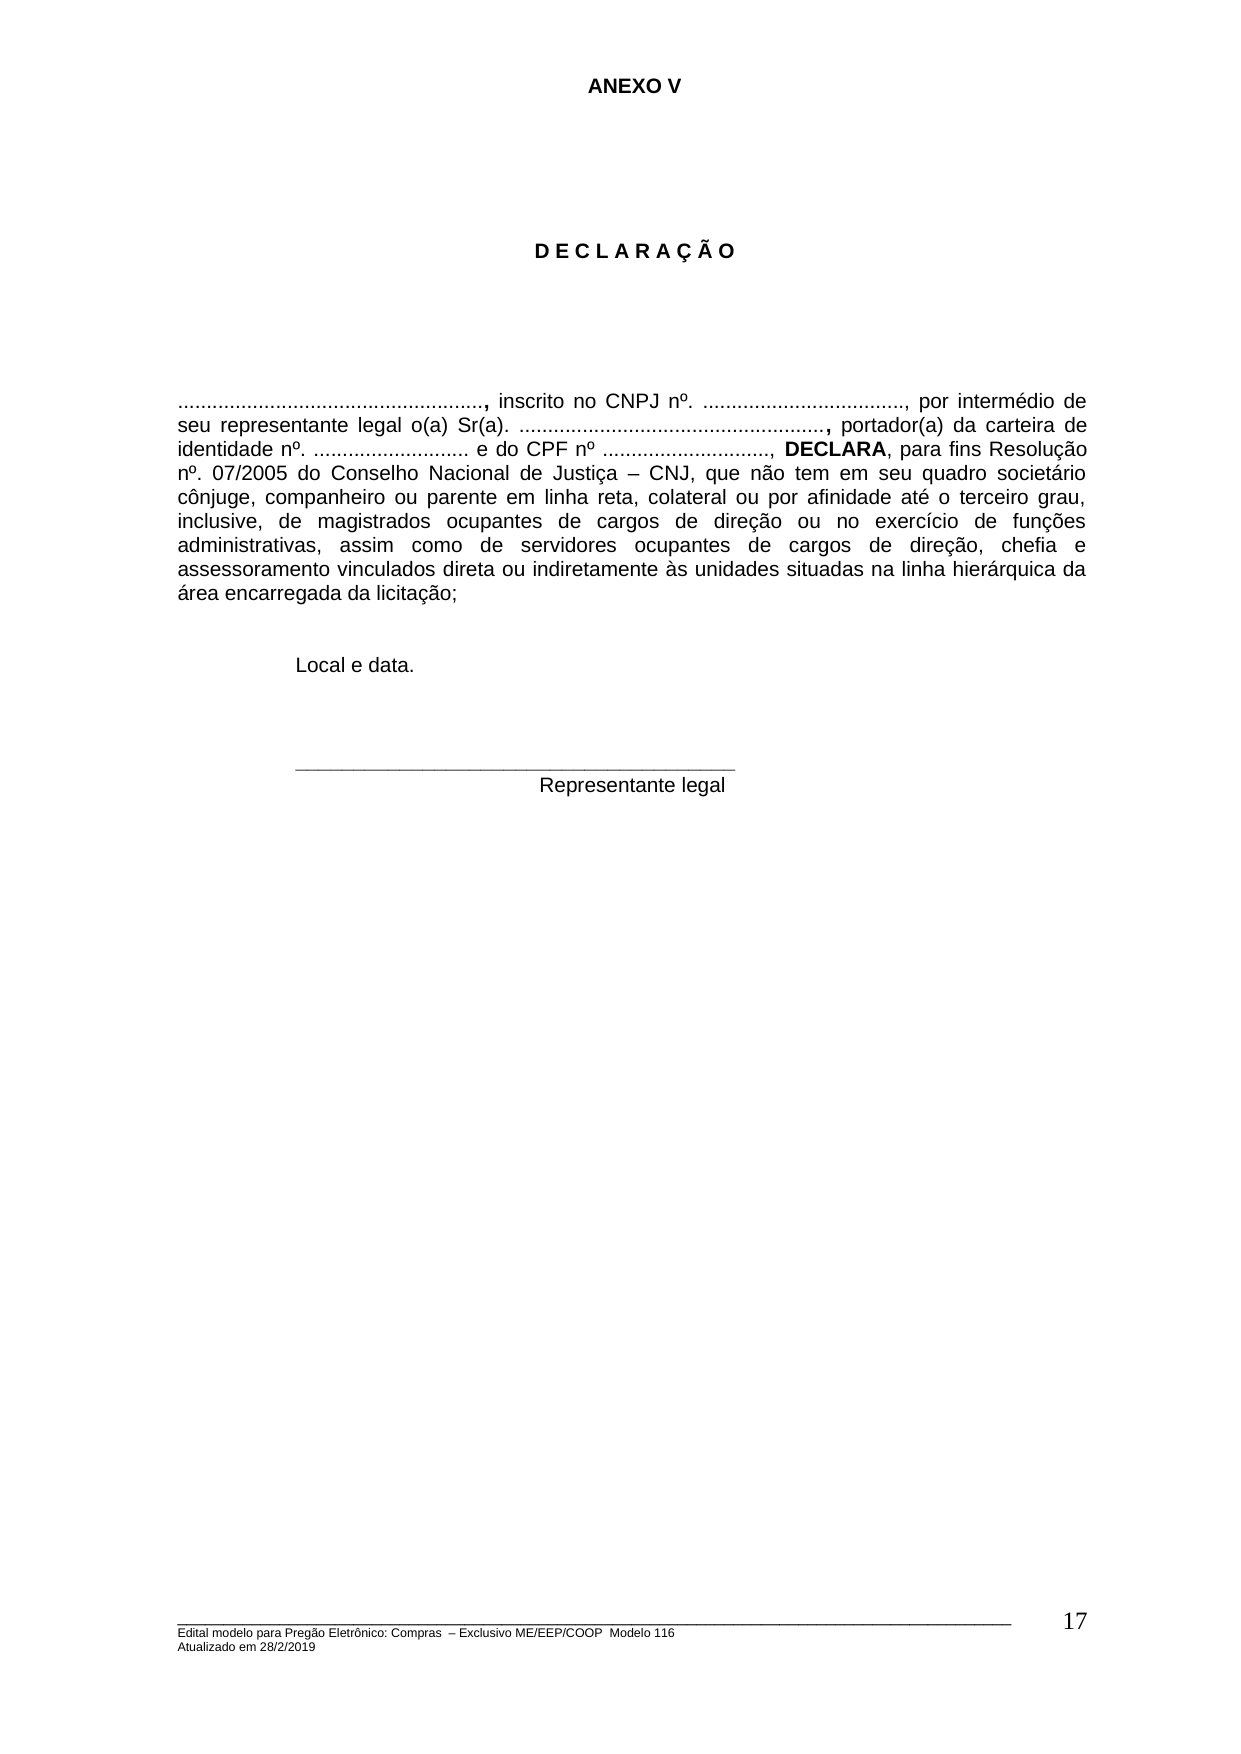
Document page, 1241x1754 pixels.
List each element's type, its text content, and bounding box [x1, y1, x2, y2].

subtitle ANEXO V [177, 74, 1092, 98]
text Local e data. [177, 653, 1087, 677]
text ....................................................., inscrito no CNPJ nº. ..................................., por intermédio de seu representante legal o(a) Sr(a). ....................................................., portador(a) da carteira de identidade nº. ........................... e do CPF nº ............................., DECLARA, para fins Resolução nº. 07/2005 do Conselho Nacional de Justiça – CNJ, que não tem em seu quadro societário cônjuge, companheiro ou parente em linha reta, colateral ou por afinidade até o terceiro grau, inclusive, de magistrados ocupantes de cargos de direção ou no exercício de funções administrativas, assim como de servidores ocupantes de cargos de direção, chefia e assessoramento vinculados direta ou indiretamente às unidades situadas na linha hierárquica da área encarregada da licitação; [177, 389, 1087, 605]
text Representante legal [177, 773, 1087, 797]
text ______________________________________ [177, 749, 1087, 773]
subtitle D E C L A R A Ç Ã O [177, 239, 1092, 263]
